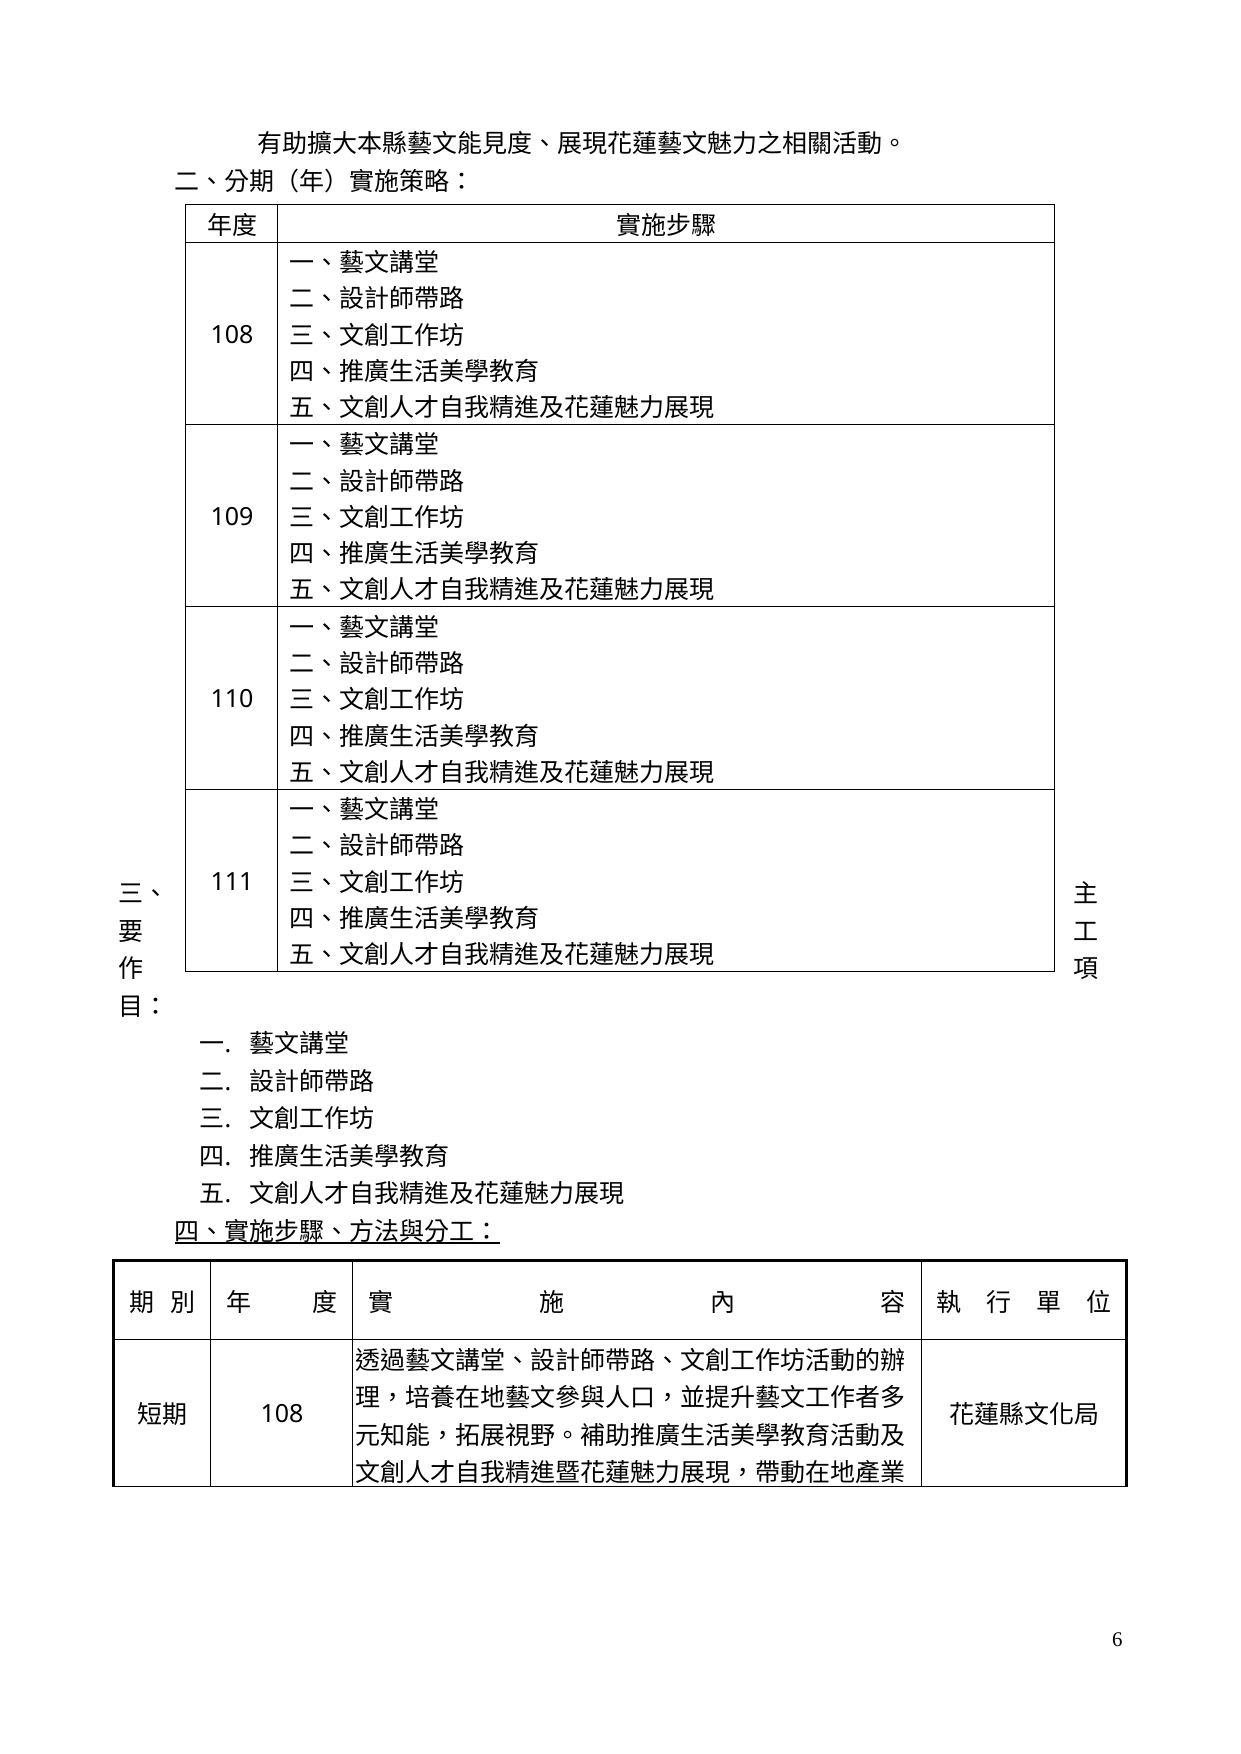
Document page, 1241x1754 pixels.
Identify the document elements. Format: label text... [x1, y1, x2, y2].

list 設計師帶路 [199, 1060, 1122, 1098]
list 推廣生活美學教育 [199, 1135, 1122, 1173]
table_cell 111 [186, 790, 277, 971]
table_cell 110 [186, 607, 277, 788]
table_header 年度 [211, 1262, 352, 1339]
table_cell 透過藝文講堂、設計師帶路、文創工作坊活動的辦理，培養在地藝文參與人口，並提升藝文工作者多元知能，拓展視野。補助推廣生活美學教育活動及文創人才自我精進暨花蓮魅力展現，帶動在地產業創新。提供多元行銷、展售機會。 [353, 1340, 921, 1486]
text 二、分期（年）實施策略： [118, 160, 1122, 198]
table_header 年度 [186, 205, 277, 242]
table_header 期別 [115, 1262, 210, 1339]
table_cell 一、藝文講堂 二、設計師帶路 三、文創工作坊 四、推廣生活美學教育 五、文創人才自我精進及花蓮魅力展現 [278, 425, 1054, 606]
table_cell 短期 [115, 1340, 210, 1486]
table_cell 花蓮縣文化局 [922, 1340, 1125, 1486]
text 三、主要工作項目： [118, 873, 1122, 1023]
list 藝文講堂 [199, 1023, 1122, 1060]
table_cell 一、藝文講堂 二、設計師帶路 三、文創工作坊 四、推廣生活美學教育 五、文創人才自我精進及花蓮魅力展現 [278, 243, 1054, 424]
text 四、實施步驟、方法與分工： [118, 1210, 1122, 1248]
table_header 實施內容 [353, 1262, 921, 1339]
table_cell 109 [186, 425, 277, 606]
list 文創人才自我精進及花蓮魅力展現 [199, 1173, 1122, 1210]
list 有助擴大本縣藝文能見度、展現花蓮藝文魅力之相關活動。 [207, 123, 1122, 160]
list 文創工作坊 [199, 1098, 1122, 1135]
table_cell 一、藝文講堂 二、設計師帶路 三、文創工作坊 四、推廣生活美學教育 五、文創人才自我精進及花蓮魅力展現 [278, 607, 1054, 788]
table_cell 108 [186, 243, 277, 424]
table_cell 一、藝文講堂 二、設計師帶路 三、文創工作坊 四、推廣生活美學教育 五、文創人才自我精進及花蓮魅力展現 [278, 790, 1054, 971]
table_header 實施步驟 [278, 205, 1054, 242]
table_cell 108 [211, 1340, 352, 1486]
table_header 執行單位 [922, 1262, 1125, 1339]
